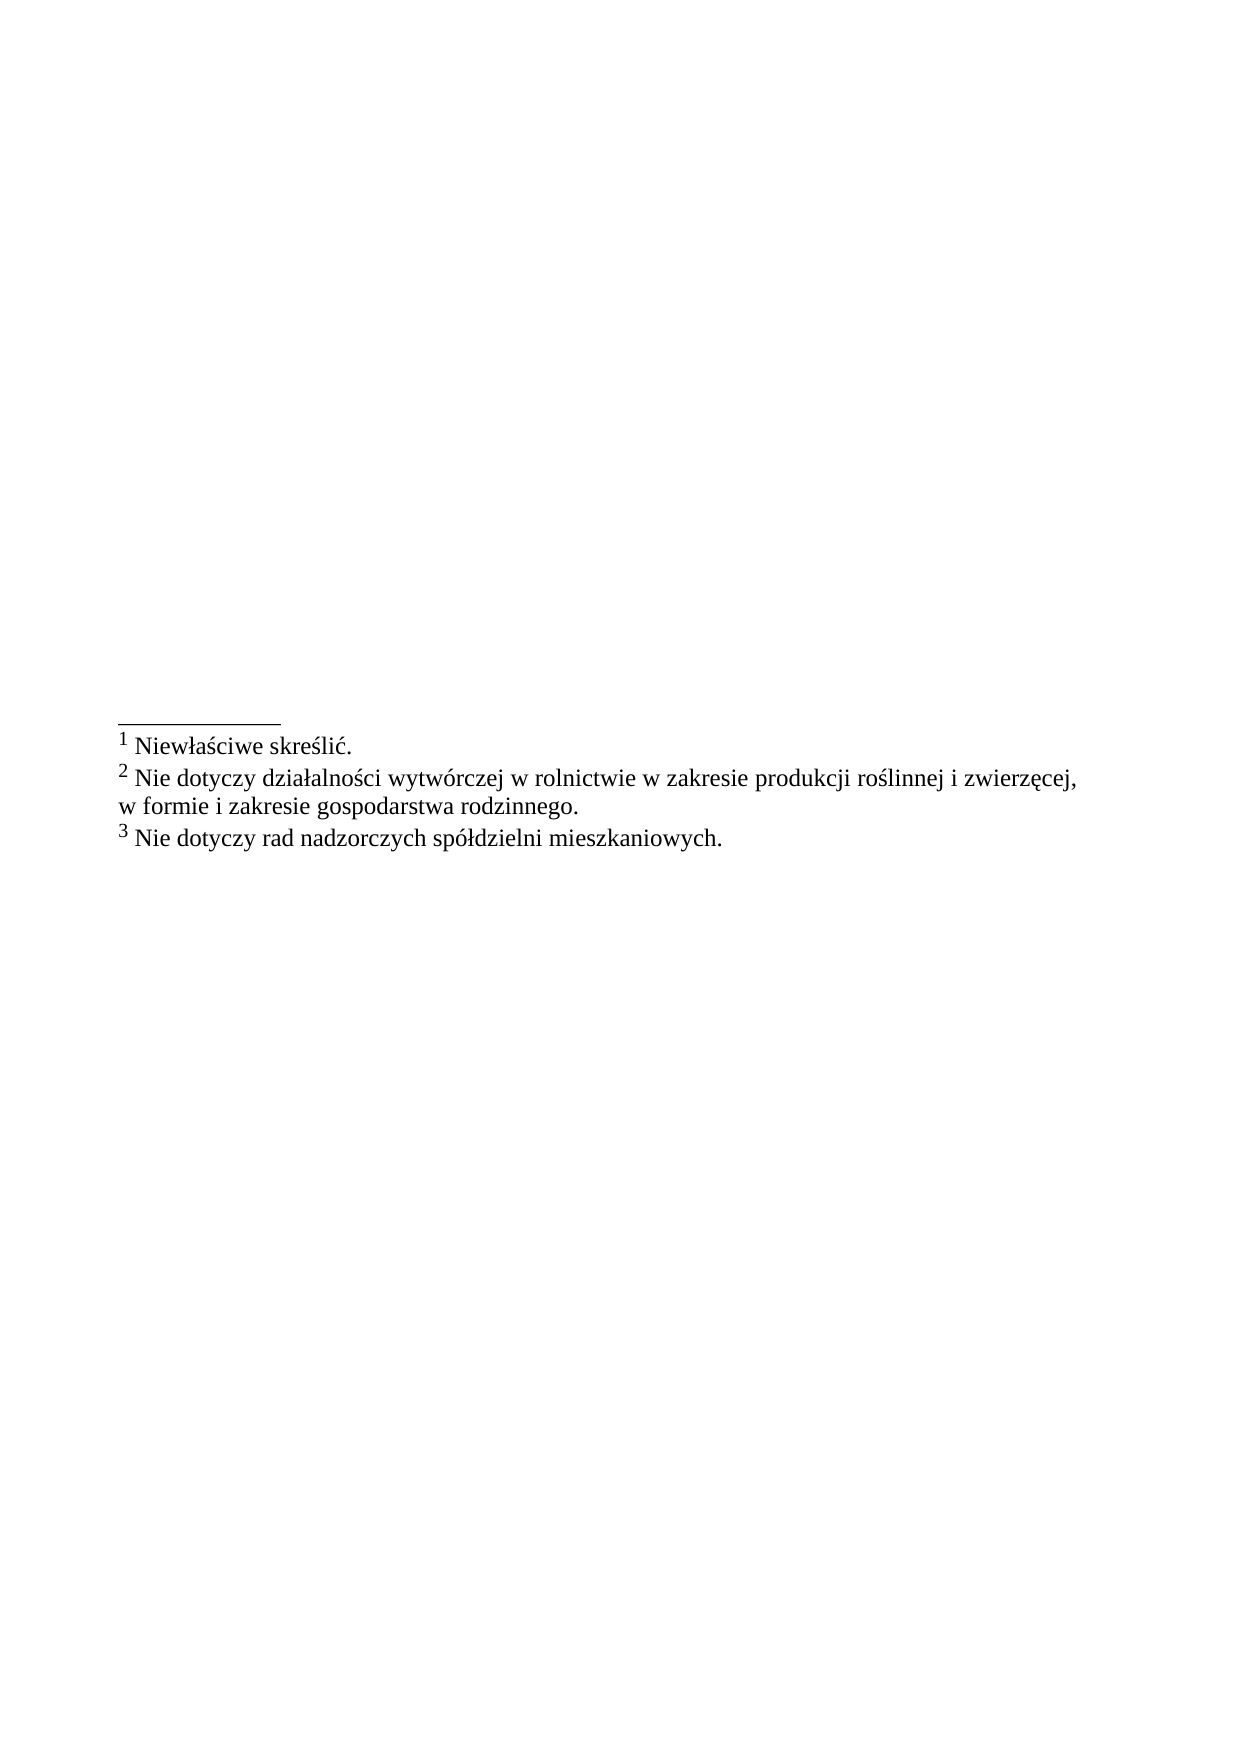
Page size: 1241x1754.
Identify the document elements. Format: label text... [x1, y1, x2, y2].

text 1 Niewłaściwe skreślić. [118, 728, 1122, 760]
text 3 Nie dotyczy rad nadzorczych spółdzielni mieszkaniowych. [118, 820, 1122, 852]
text _____________ [118, 700, 1122, 728]
text 2 Nie dotyczy działalności wytwórczej w rolnictwie w zakresie produkcji roślinnej i zwierzęcej, w formie i zakresie gospodarstwa rodzinnego. [118, 760, 1122, 820]
